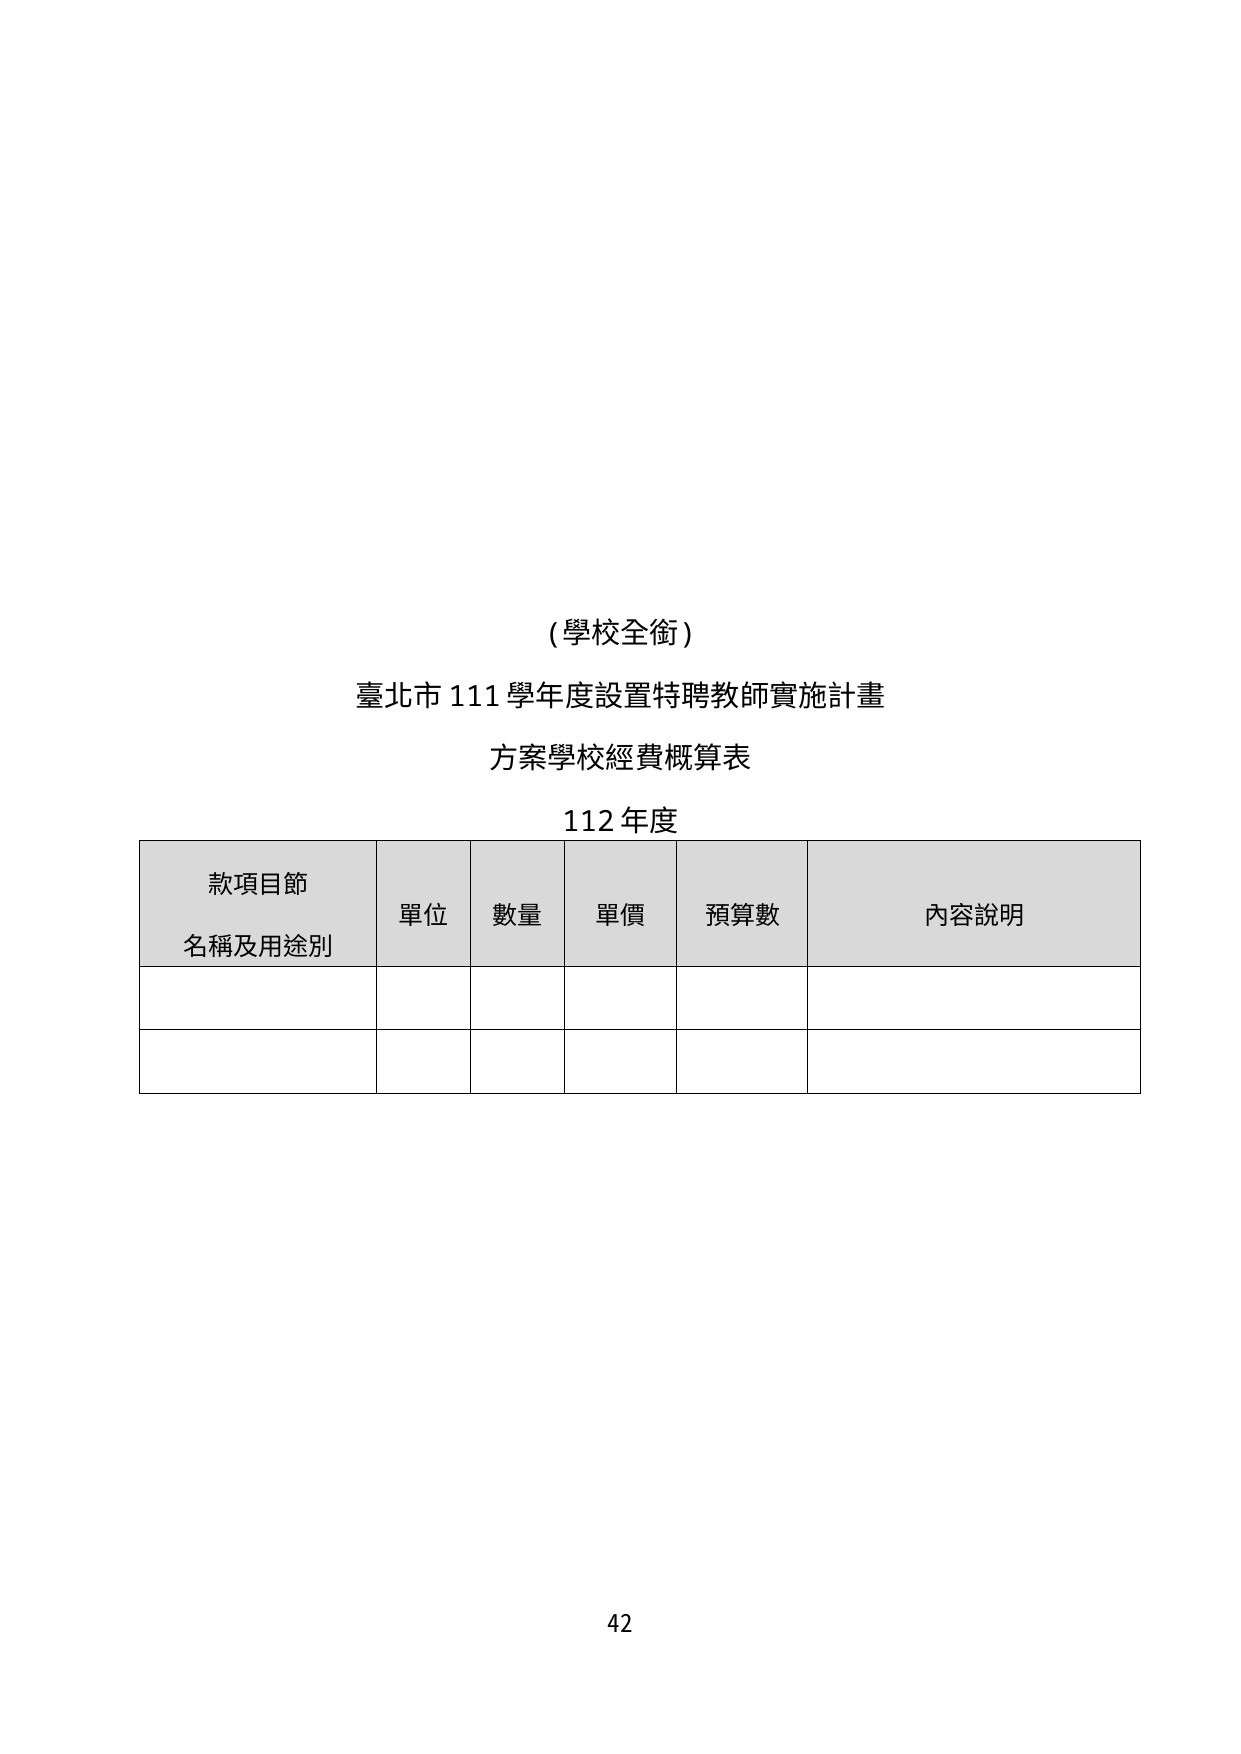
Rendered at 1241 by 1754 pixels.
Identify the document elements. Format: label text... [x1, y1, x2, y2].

text 臺北市111學年度設置特聘教師實施計畫 [187, 652, 1053, 714]
table_header 單位 [377, 841, 470, 966]
table_cell [808, 1030, 1140, 1093]
text 方案學校經費概算表 [187, 714, 1053, 777]
text 112年度 [187, 777, 1053, 839]
table_cell [140, 1030, 376, 1093]
table_cell [808, 967, 1140, 1029]
table_cell [677, 1030, 807, 1093]
table_cell [471, 967, 564, 1029]
table_cell [565, 967, 676, 1029]
table_cell [677, 967, 807, 1029]
table_header 款項目節 名稱及用途別 [140, 841, 376, 966]
table_header 內容說明 [808, 841, 1140, 966]
table_cell [377, 1030, 470, 1093]
text (學校全銜) [187, 589, 1053, 652]
table_cell [471, 1030, 564, 1093]
table_header 數量 [471, 841, 564, 966]
table_header 預算數 [677, 841, 807, 966]
table_cell [377, 967, 470, 1029]
table_cell [565, 1030, 676, 1093]
table_cell [140, 967, 376, 1029]
table_header 單價 [565, 841, 676, 966]
